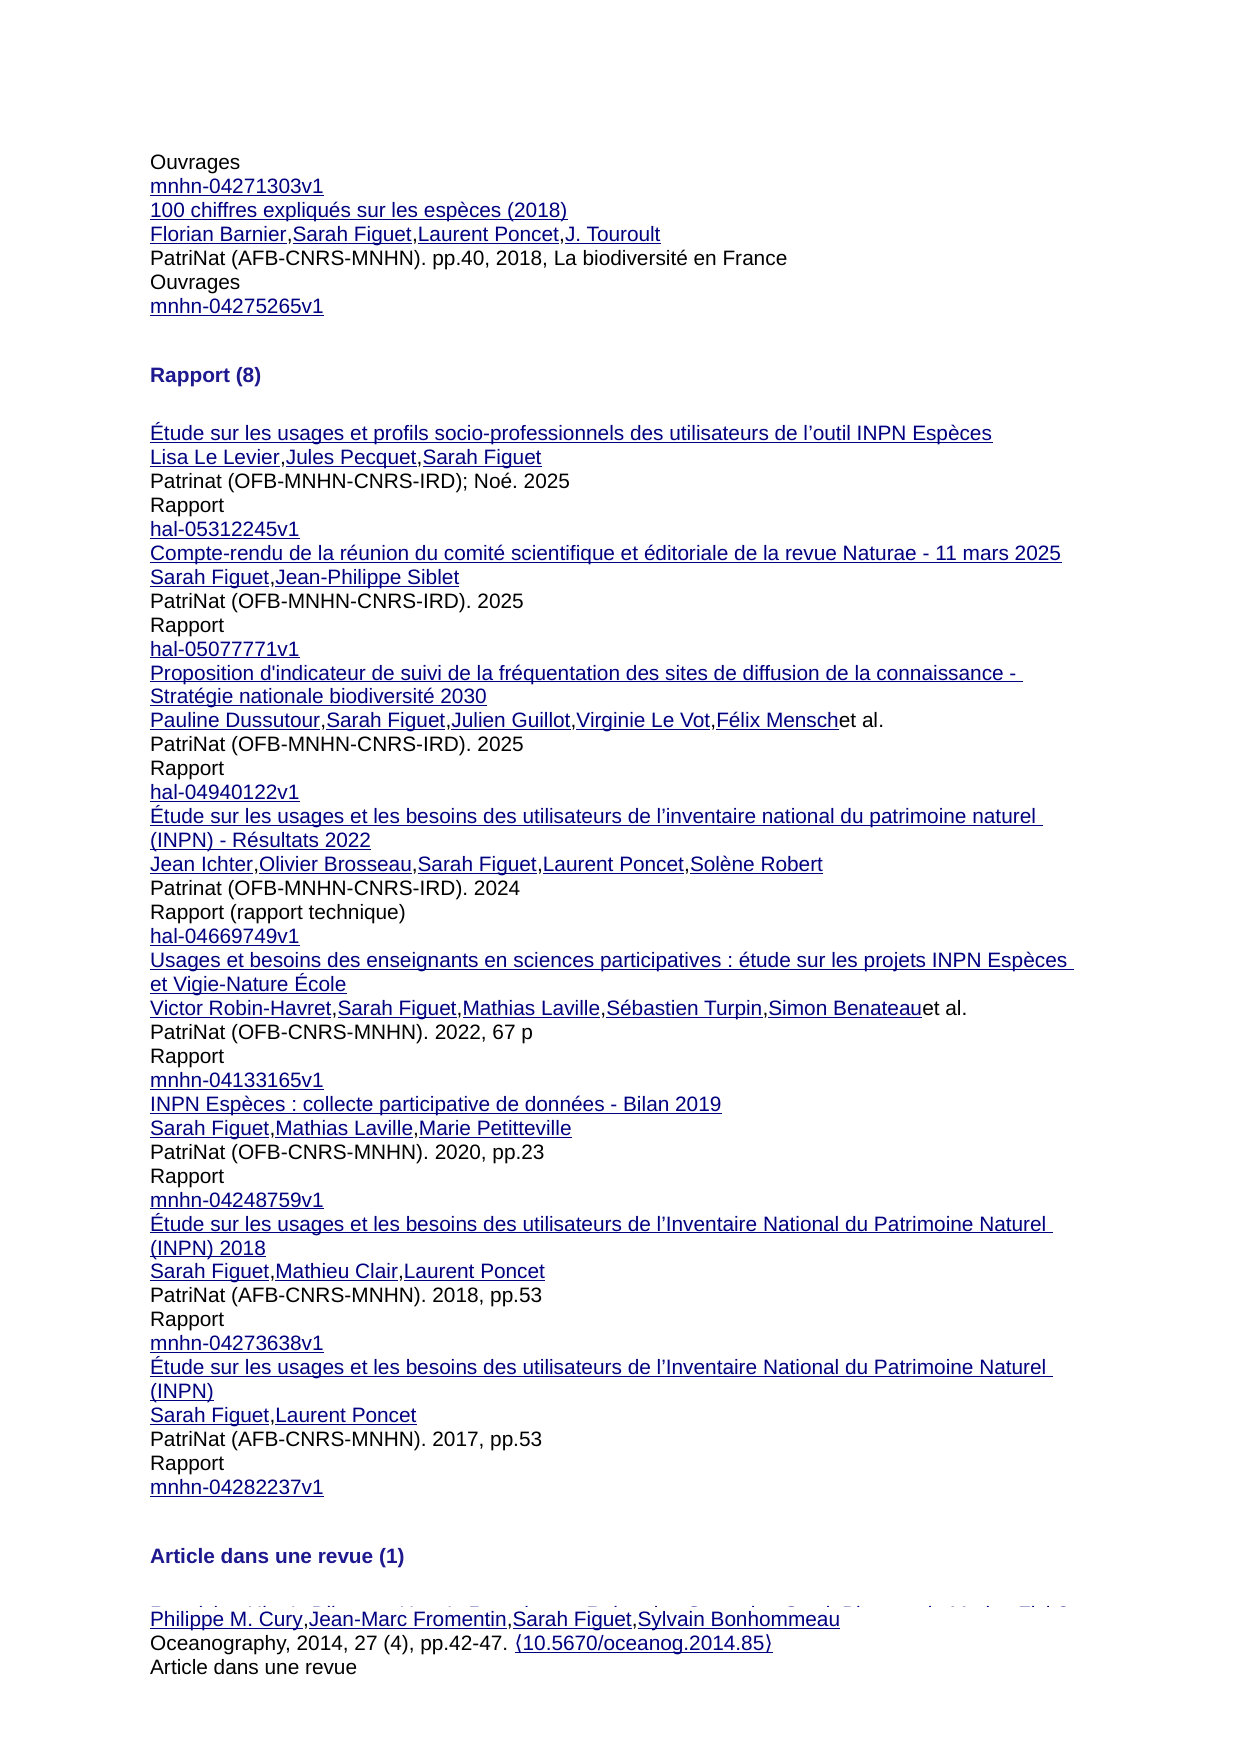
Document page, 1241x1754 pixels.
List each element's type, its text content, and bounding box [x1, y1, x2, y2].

table_cell Usages et besoins des enseignants en sciences participatives : étude sur les projets INPN Espèces et Vigie-Nature École Victor Robin-Havret,Sarah Figuet,Mathias Laville,Sébastien Turpin,Simon Benateauet al. PatriNat (OFB-CNRS-MNHN). 2022, 67 p Rapport mnhn-04133165v1 [150, 948, 1090, 1092]
table_cell Étude sur les usages et les besoins des utilisateurs de l’inventaire national du patrimoine naturel (INPN) - Résultats 2022 Jean Ichter,Olivier Brosseau,Sarah Figuet,Laurent Poncet,Solène Robert Patrinat (OFB-MNHN-CNRS-IRD). 2024 Rapport (rapport technique) hal-04669749v1 [150, 804, 1090, 948]
subtitle Rapport (8) [150, 362, 1090, 386]
table_cell INPN Espèces : collecte participative de données - Bilan 2019 Sarah Figuet,Mathias Laville,Marie Petitteville PatriNat (OFB-CNRS-MNHN). 2020, pp.23 Rapport mnhn-04248759v1 [150, 1092, 1090, 1211]
table_cell Ouvrages mnhn-04271303v1 [150, 150, 1090, 198]
table_cell Étude sur les usages et les besoins des utilisateurs de l’Inventaire National du Patrimoine Naturel (INPN) Sarah Figuet,Laurent Poncet PatriNat (AFB-CNRS-MNHN). 2017, pp.53 Rapport mnhn-04282237v1 [150, 1355, 1090, 1499]
table_cell Compte-rendu de la réunion du comité scientifique et éditoriale de la revue Naturae - 11 mars 2025 Sarah Figuet,Jean-Philippe Siblet PatriNat (OFB-MNHN-CNRS-IRD). 2025 Rapport hal-05077771v1 [150, 541, 1090, 660]
table_header Resolving Hjort's Dilemma How Is Recruitment Related to Spawning Stock Biomass in Marins Fish? Philippe M. Cury,Jean-Marc Fromentin,Sarah Figuet,Sylvain Bonhommeau Oceanography, 2014, 27 (4), pp.42-47. ⟨10.5670/oceanog.2014.85⟩ Article dans une revue hal-04499701v1 [150, 1602, 1090, 1679]
table_header Étude sur les usages et profils socio-professionnels des utilisateurs de l’outil INPN Espèces Lisa Le Levier,Jules Pecquet,Sarah Figuet Patrinat (OFB-MNHN-CNRS-IRD); Noé. 2025 Rapport hal-05312245v1 [150, 421, 1090, 541]
subtitle Article dans une revue (1) [150, 1544, 1090, 1568]
table_cell Proposition d'indicateur de suivi de la fréquentation des sites de diffusion de la connaissance - Stratégie nationale biodiversité 2030 Pauline Dussutour,Sarah Figuet,Julien Guillot,Virginie Le Vot,Félix Menschet al. PatriNat (OFB-MNHN-CNRS-IRD). 2025 Rapport hal-04940122v1 [150, 660, 1090, 804]
table_cell Étude sur les usages et les besoins des utilisateurs de l’Inventaire National du Patrimoine Naturel (INPN) 2018 Sarah Figuet,Mathieu Clair,Laurent Poncet PatriNat (AFB-CNRS-MNHN). 2018, pp.53 Rapport mnhn-04273638v1 [150, 1211, 1090, 1355]
table_cell 100 chiffres expliqués sur les espèces (2018) Florian Barnier,Sarah Figuet,Laurent Poncet,J. Touroult PatriNat (AFB-CNRS-MNHN). pp.40, 2018, La biodiversité en France Ouvrages mnhn-04275265v1 [150, 198, 1090, 318]
